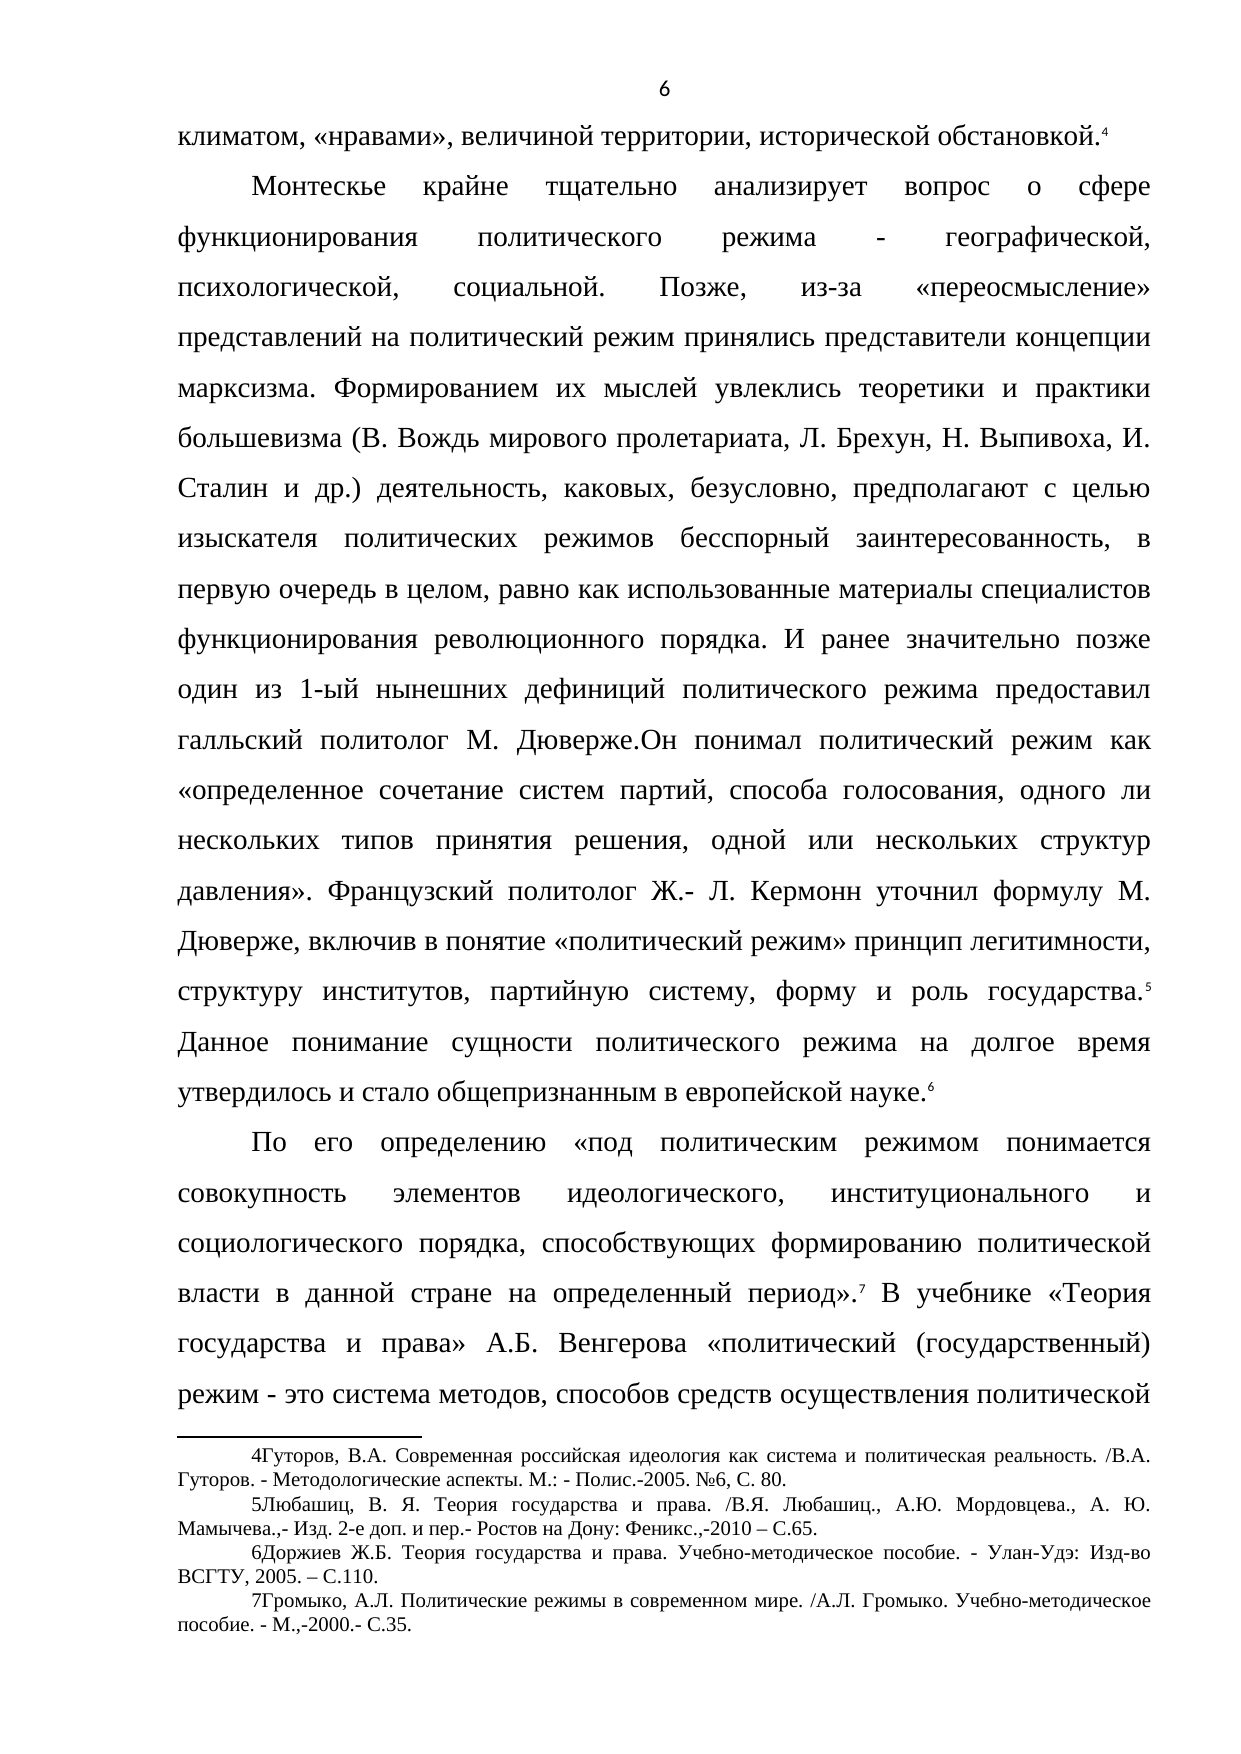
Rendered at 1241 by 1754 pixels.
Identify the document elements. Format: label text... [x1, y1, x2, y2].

text - климатом, «нравами», величиной территории, исторической обстановкой. [177, 118, 1152, 152]
text Громыко, А.Л. Политические режимы в современном мире. /А.Л. Громыко. Учебно-методическое пособие. - М.,-2000.- С.35. [177, 1588, 1152, 1636]
text Любашиц, В. Я. Теория государства и права. /В.Я. Любашиц., А.Ю. Мордовцева., А. Ю. Мамычева.,- Изд. 2-е доп. и пер.- Ростов на Дону: Феникс.,-2010 – С.65. [177, 1491, 1152, 1539]
text Монтескье крайне тщательно анализирует вопрос о сфере функционирования политического режима - географической, психологической, социальной. Позже, из-за «переосмысление» представлений на политический режим принялись представители концепции марксизма. Формированием их мыслей увлеклись теоретики и практики большевизма (В. Вождь мирового пролетариата, Л. Брехун, Н. Выпивоха, И. Сталин и др.) деятельность, каковых, безусловно, предполагают с целью изыскателя политических режимов бесспорный заинтересованность, в первую очередь в целом, равно как использованные материалы специалистов функционирования революционного порядка. И ранее значительно позже один из 1-ый нынешних дефиниций политического режима предоставил галльский политолог М. Дюверже.Он понимал политический режим как «определенное сочетание систем партий, способа голосования, одного ли нескольких типов принятия решения, одной или нескольких структур давления». Французский политолог Ж.- Л. Кермонн уточнил формулу М. Дюверже, включив в понятие «политический режим» принцип легитимности, структуру институтов, партийную систему, форму и роль государства. Данное понимание сущности политического режима на долгое время утвердилось и стало общепризнанным в европейской науке. [177, 168, 1152, 1108]
text Доржиев Ж.Б. Теория государства и права. Учебно-методическое пособие. - Улан-Удэ: Изд-во ВСГТУ, 2005. – С.110. [177, 1539, 1152, 1588]
text По его определению «под политическим режимом понимается совокупность элементов идеологического, институционального и социологического порядка, способствующих формированию политической власти в данной стране на определенный период». В учебнике «Теория государства и права» А.Б. Венгерова «политический (государственный) режим - это система методов, способов средств осуществления политической [177, 1124, 1152, 1409]
text Гуторов, В.А. Современная российская идеология как система и политическая реальность. /В.А. Гуторов. - Методологические аспекты. М.: - Полис.-2005. №6, С. 80. [177, 1443, 1152, 1491]
